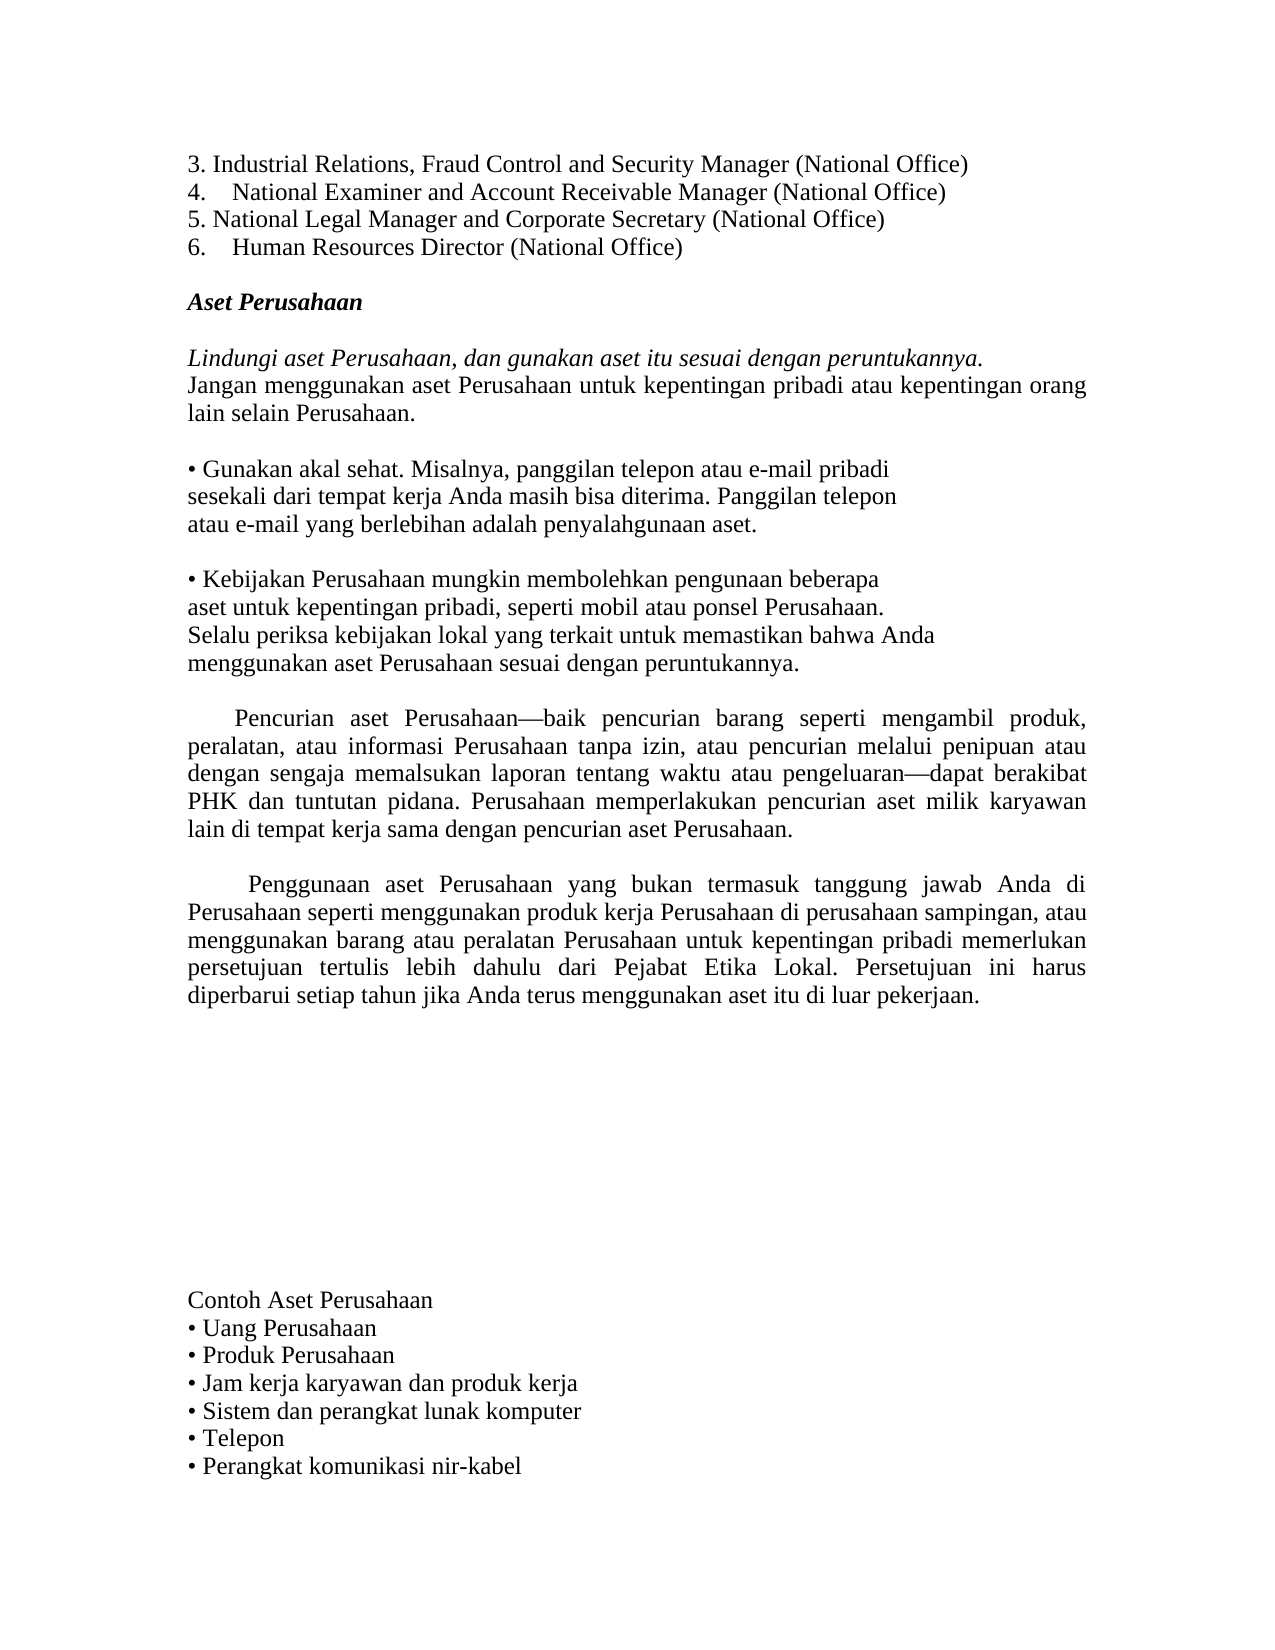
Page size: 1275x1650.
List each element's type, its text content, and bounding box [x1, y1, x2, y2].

text Selalu periksa kebijakan lokal yang terkait untuk memastikan bahwa Anda [187, 621, 1087, 649]
text • Uang Perusahaan [187, 1314, 1087, 1341]
text Penggunaan aset Perusahaan yang bukan termasuk tanggung jawab Anda di Perusahaan seperti menggunakan produk kerja Perusahaan di perusahaan sampingan, atau menggunakan barang atau peralatan Perusahaan untuk kepentingan pribadi memerlukan persetujuan tertulis lebih dahulu dari Pejabat Etika Lokal. Persetujuan ini harus diperbarui setiap tahun jika Anda terus menggunakan aset itu di luar pekerjaan. [187, 870, 1087, 1009]
text 5. National Legal Manager and Corporate Secretary (National Office) [187, 205, 1087, 233]
text • Perangkat komunikasi nir-kabel [187, 1452, 1087, 1480]
text aset untuk kepentingan pribadi, seperti mobil atau ponsel Perusahaan. [187, 593, 1087, 621]
text Lindungi aset Perusahaan, dan gunakan aset itu sesuai dengan peruntukannya. [187, 344, 1087, 372]
text Jangan menggunakan aset Perusahaan untuk kepentingan pribadi atau kepentingan orang lain selain Perusahaan. [187, 372, 1087, 427]
text • Produk Perusahaan [187, 1341, 1087, 1369]
text • Kebijakan Perusahaan mungkin membolehkan pengunaan beberapa [187, 566, 1087, 593]
text atau e-mail yang berlebihan adalah penyalahgunaan aset. [187, 510, 1087, 538]
text • Telepon [187, 1424, 1087, 1452]
text 6. Human Resources Director (National Office) [187, 233, 1087, 261]
text Contoh Aset Perusahaan [187, 1286, 1087, 1314]
text menggunakan aset Perusahaan sesuai dengan peruntukannya. [187, 649, 1087, 676]
text Aset Perusahaan [187, 288, 1087, 316]
text 4. National Examiner and Account Receivable Manager (National Office) [187, 178, 1087, 205]
text sesekali dari tempat kerja Anda masih bisa diterima. Panggilan telepon [187, 482, 1087, 510]
text 3. Industrial Relations, Fraud Control and Security Manager (National Office) [187, 150, 1087, 178]
text • Sistem dan perangkat lunak komputer [187, 1397, 1087, 1424]
text Pencurian aset Perusahaan—baik pencurian barang seperti mengambil produk, peralatan, atau informasi Perusahaan tanpa izin, atau pencurian melalui penipuan atau dengan sengaja memalsukan laporan tentang waktu atau pengeluaran—dapat berakibat PHK dan tuntutan pidana. Perusahaan memperlakukan pencurian aset milik karyawan lain di tempat kerja sama dengan pencurian aset Perusahaan. [187, 704, 1087, 843]
text • Jam kerja karyawan dan produk kerja [187, 1369, 1087, 1397]
text • Gunakan akal sehat. Misalnya, panggilan telepon atau e-mail pribadi [187, 455, 1087, 482]
